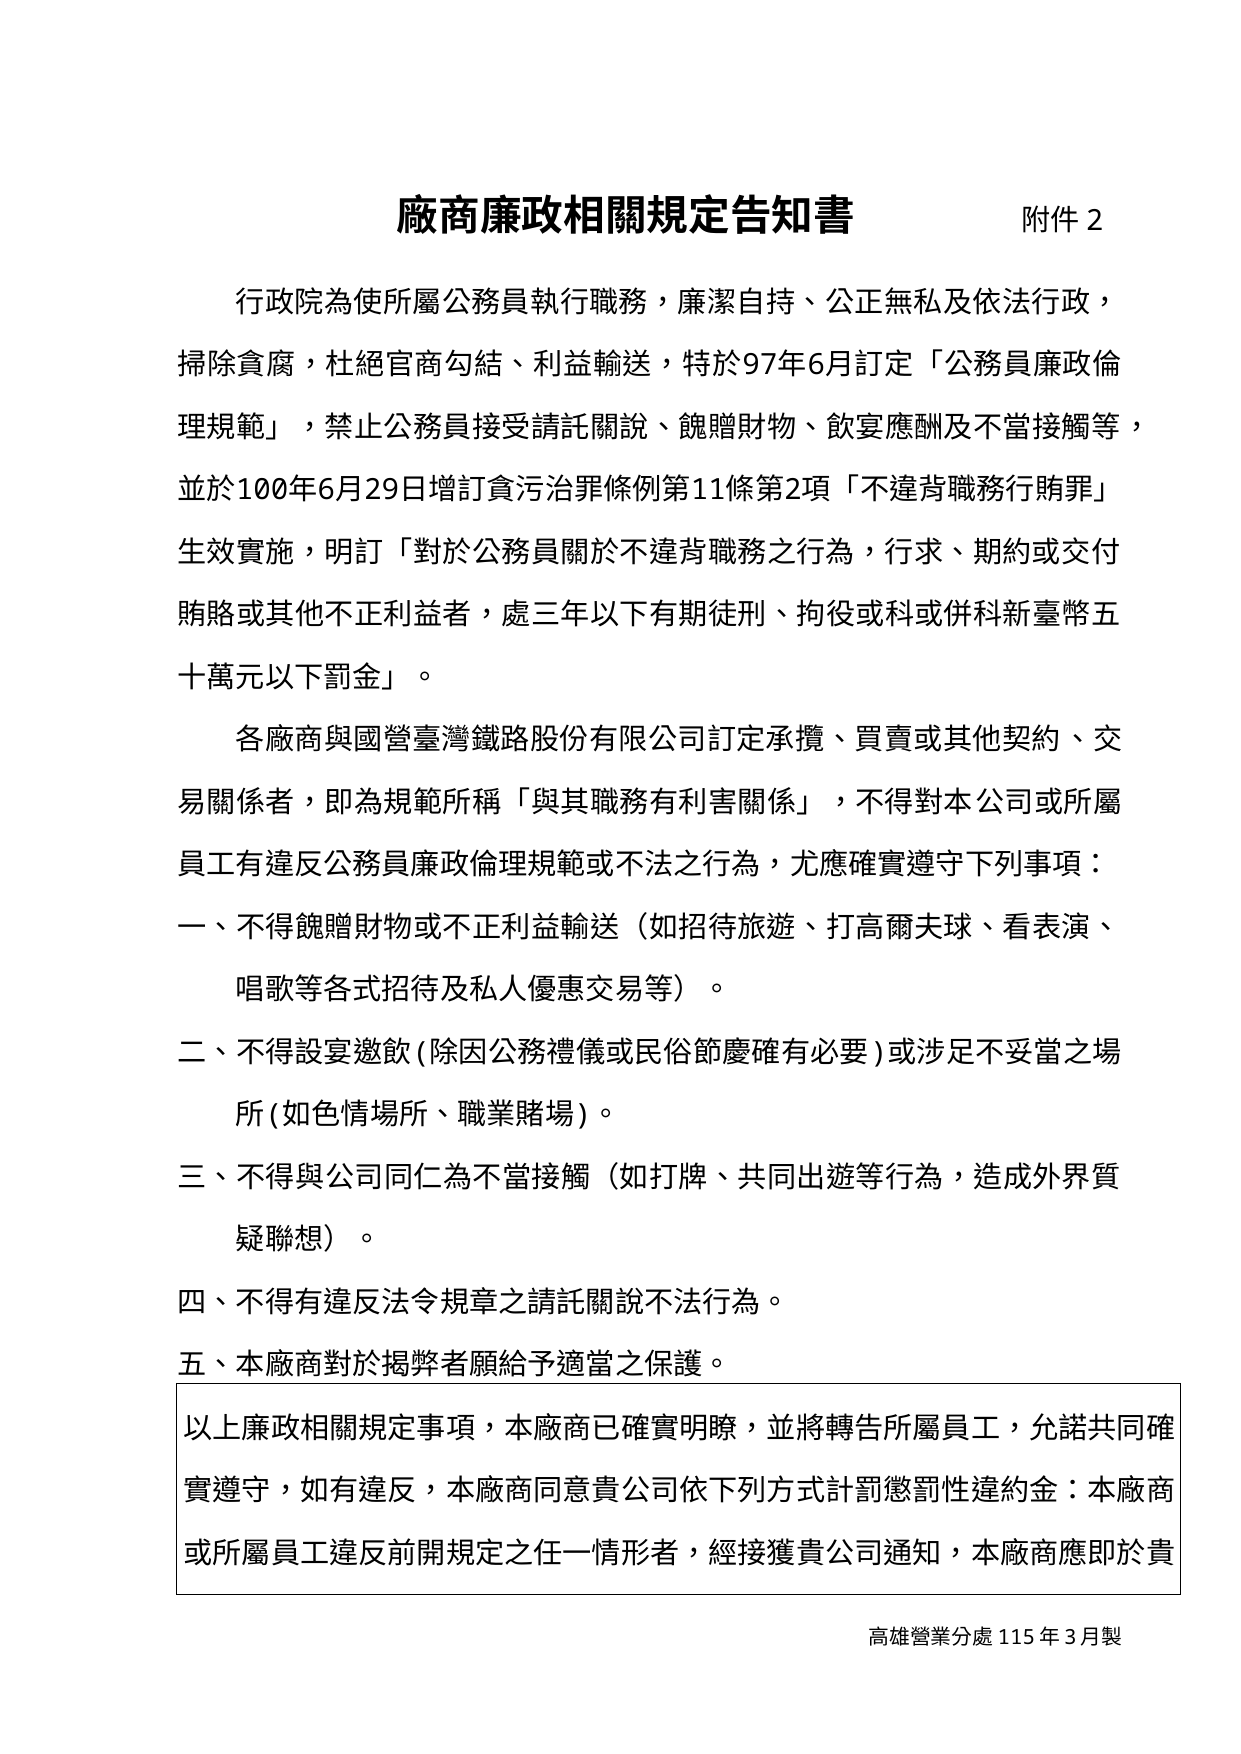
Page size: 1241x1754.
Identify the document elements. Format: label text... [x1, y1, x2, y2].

text 五、本廠商對於揭弊者願給予適當之保護。 [177, 1320, 1122, 1383]
table_header 以上廉政相關規定事項，本廠商已確實明瞭，並將轉告所屬員工，允諾共同確實遵守，如有違反，本廠商同意貴公司依下列方式計罰懲罰性違約金：本廠商或所屬員工違反前開規定之任一情形者，經接獲貴公司通知，本廠商應即於貴 [177, 1384, 1180, 1594]
text 二、不得設宴邀飲(除因公務禮儀或民俗節慶確有必要)或涉足不妥當之場所(如色情場所、職業賭場)。 [177, 1008, 1122, 1133]
text 行政院為使所屬公務員執行職務，廉潔自持、公正無私及依法行政，掃除貪腐，杜絕官商勾結、利益輸送，特於97年6月訂定「公務員廉政倫理規範」，禁止公務員接受請託關說、餽贈財物、飲宴應酬及不當接觸等，並於100年6月29日增訂貪污治罪條例第11條第2項「不違背職務行賄罪」生效實施，明訂「對於公務員關於不違背職務之行為，行求、期約或交付賄賂或其他不正利益者，處三年以下有期徒刑、拘役或科或併科新臺幣五十萬元以下罰金」。 [177, 258, 1122, 695]
text 廠商廉政相關規定告知書 附件2 [327, 170, 1122, 233]
text 三、不得與公司同仁為不當接觸（如打牌、共同出遊等行為，造成外界質疑聯想）。 [177, 1133, 1122, 1258]
text 四、不得有違反法令規章之請託關說不法行為。 [177, 1258, 1122, 1320]
text 一、不得餽贈財物或不正利益輸送（如招待旅遊、打高爾夫球、看表演、唱歌等各式招待及私人優惠交易等）。 [177, 883, 1122, 1008]
text 各廠商與國營臺灣鐵路股份有限公司訂定承攬、買賣或其他契約、交易關係者，即為規範所稱「與其職務有利害關係」，不得對本公司或所屬員工有違反公務員廉政倫理規範或不法之行為，尤應確實遵守下列事項： [177, 695, 1122, 883]
